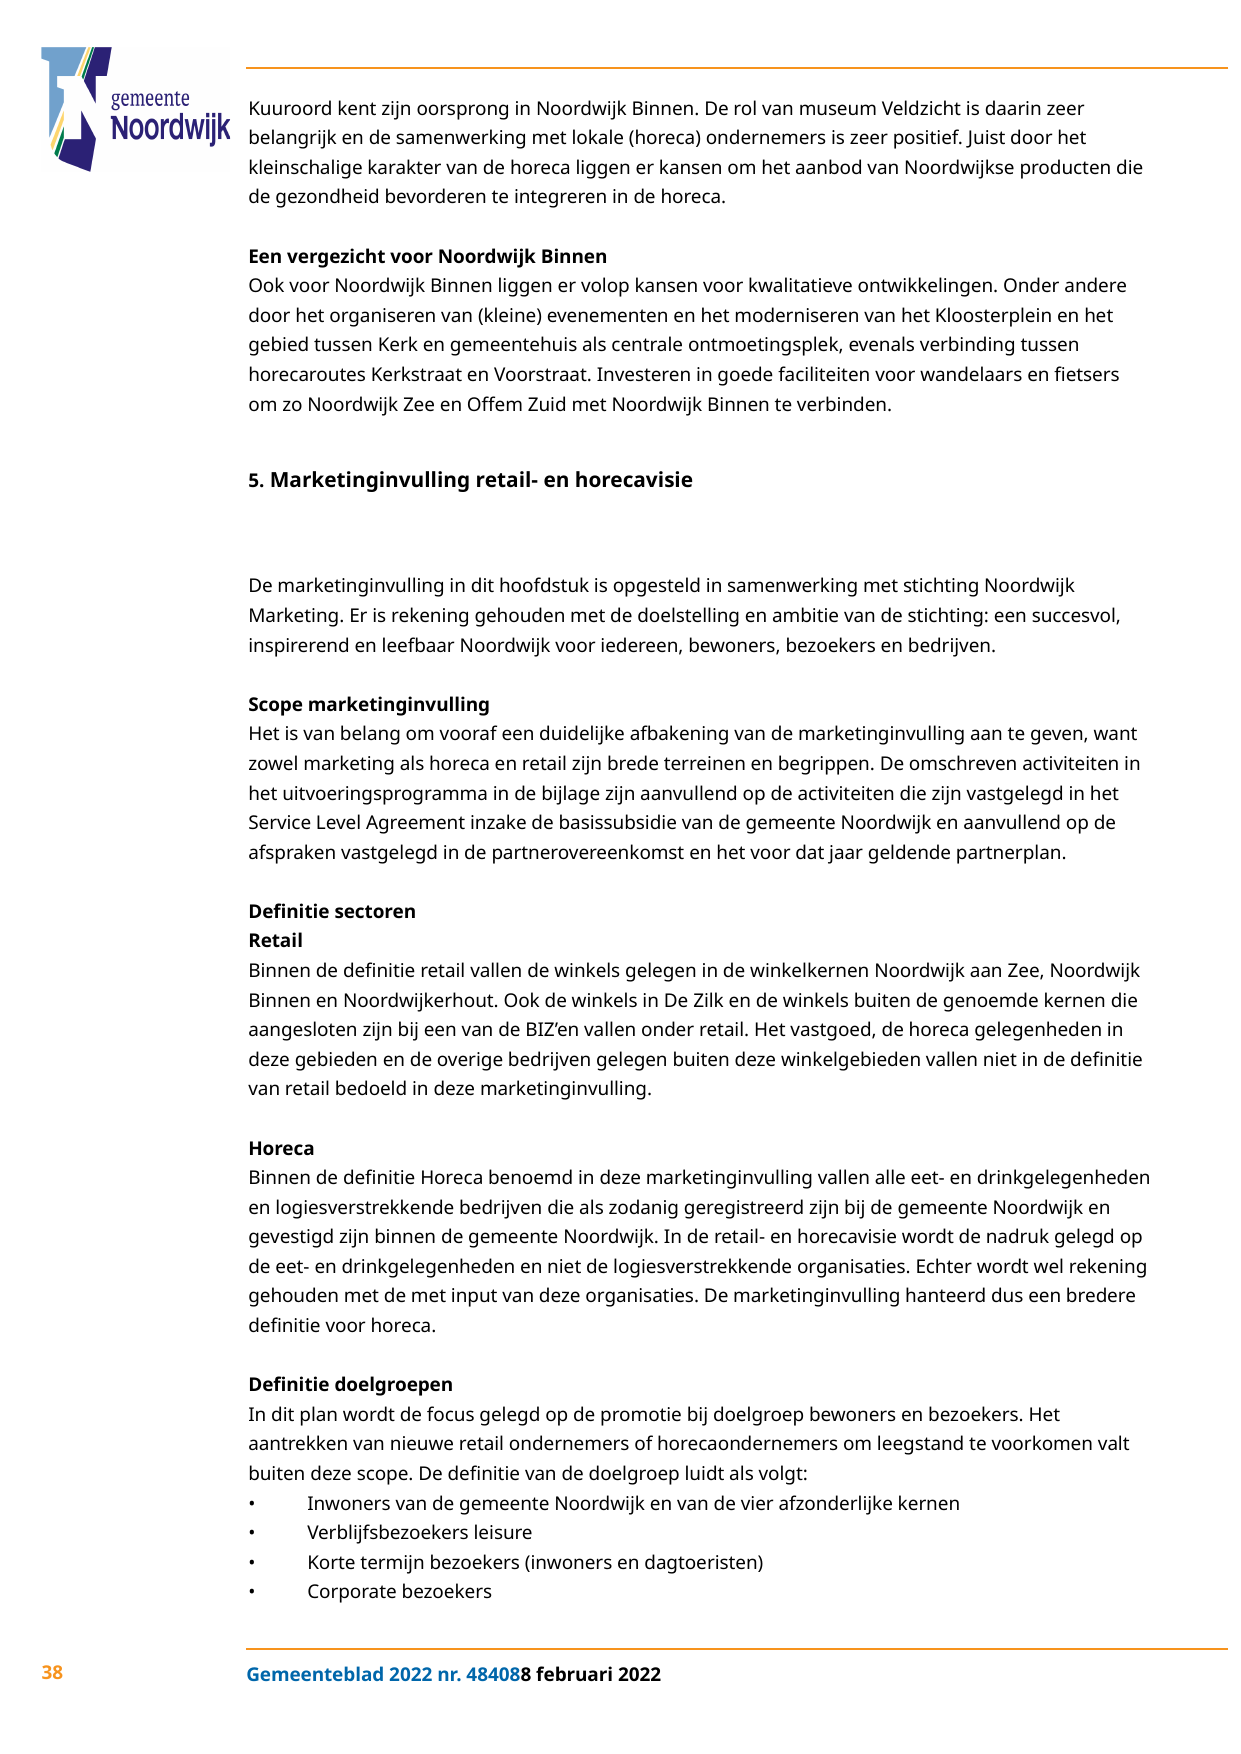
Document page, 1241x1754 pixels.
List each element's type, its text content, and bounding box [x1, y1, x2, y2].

text Definitie sectoren [248, 898, 1152, 924]
text Horeca [248, 1135, 1152, 1160]
table_header Een vergezicht voor Noordwijk Binnen Ook voor Noordwijk Binnen liggen er volop kansen voor kwalitatieve ontwikkelingen. Onder andere door het organiseren van (kleine) evenementen en het moderniseren van het Kloosterplein en het gebied tussen Kerk en gemeentehuis als centrale ontmoetingsplek, evenals verbinding tussen horecaroutes Kerkstraat en Voorstraat. Investeren in goede faciliteiten voor wandelaars en fietsers om zo Noordwijk Zee en Offem Zuid met Noordwijk Binnen te verbinden. [248, 243, 1152, 416]
text Scope marketinginvulling [248, 691, 1152, 717]
text Definitie doelgroepen [248, 1371, 1152, 1397]
list Korte termijn bezoekers (inwoners en dagtoeristen) [248, 1549, 1152, 1574]
text Retail [248, 928, 1152, 953]
text 5. Marketinginvulling retail- en horecavisie [248, 465, 1152, 494]
list Corporate bezoekers [248, 1578, 1152, 1604]
text Binnen de definitie retail vallen de winkels gelegen in de winkelkernen Noordwijk aan Zee, Noordwijk Binnen en Noordwijkerhout. Ook de winkels in De Zilk en de winkels buiten de genoemde kernen die aangesloten zijn bij een van de BIZ’en vallen onder retail. Het vastgoed, de horeca gelegenheden in deze gebieden en de overige bedrijven gelegen buiten deze winkelgebieden vallen niet in de definitie van retail bedoeld in deze marketinginvulling. [248, 957, 1152, 1101]
text In dit plan wordt de focus gelegd op de promotie bij doelgroep bewoners en bezoekers. Het aantrekken van nieuwe retail ondernemers of horecaondernemers om leegstand te voorkomen valt buiten deze scope. De definitie van de doelgroep luidt als volgt: [248, 1401, 1152, 1486]
text De marketinginvulling in dit hoofdstuk is opgesteld in samenwerking met stichting Noordwijk Marketing. Er is rekening gehouden met de doelstelling en ambitie van de stichting: een succesvol, inspirerend en leefbaar Noordwijk voor iedereen, bewoners, bezoekers en bedrijven. [248, 573, 1152, 657]
picture [41, 47, 231, 172]
text Kuuroord kent zijn oorsprong in Noordwijk Binnen. De rol van museum Veldzicht is daarin zeer belangrijk en de samenwerking met lokale (horeca) ondernemers is zeer positief. Juist door het kleinschalige karakter van de horeca liggen er kansen om het aanbod van Noordwijkse producten die de gezondheid bevorderen te integreren in de horeca. [248, 95, 1152, 209]
text Het is van belang om vooraf een duidelijke afbakening van de marketinginvulling aan te geven, want zowel marketing als horeca en retail zijn brede terreinen en begrippen. De omschreven activiteiten in het uitvoeringsprogramma in de bijlage zijn aanvullend op de activiteiten die zijn vastgelegd in het Service Level Agreement inzake de basissubsidie van de gemeente Noordwijk en aanvullend op de afspraken vastgelegd in de partnerovereenkomst en het voor dat jaar geldende partnerplan. [248, 721, 1152, 864]
list Verblijfsbezoekers leisure [248, 1519, 1152, 1545]
text Binnen de definitie Horeca benoemd in deze marketinginvulling vallen alle eet- en drinkgelegenheden en logiesverstrekkende bedrijven die als zodanig geregistreerd zijn bij de gemeente Noordwijk en gevestigd zijn binnen de gemeente Noordwijk. In de retail- en horecavisie wordt de nadruk gelegd op de eet- en drinkgelegenheden en niet de logiesverstrekkende organisaties. Echter wordt wel rekening gehouden met de met input van deze organisaties. De marketinginvulling hanteerd dus een bredere definitie voor horeca. [248, 1164, 1152, 1338]
list Inwoners van de gemeente Noordwijk en van de vier afzonderlijke kernen [248, 1490, 1152, 1515]
